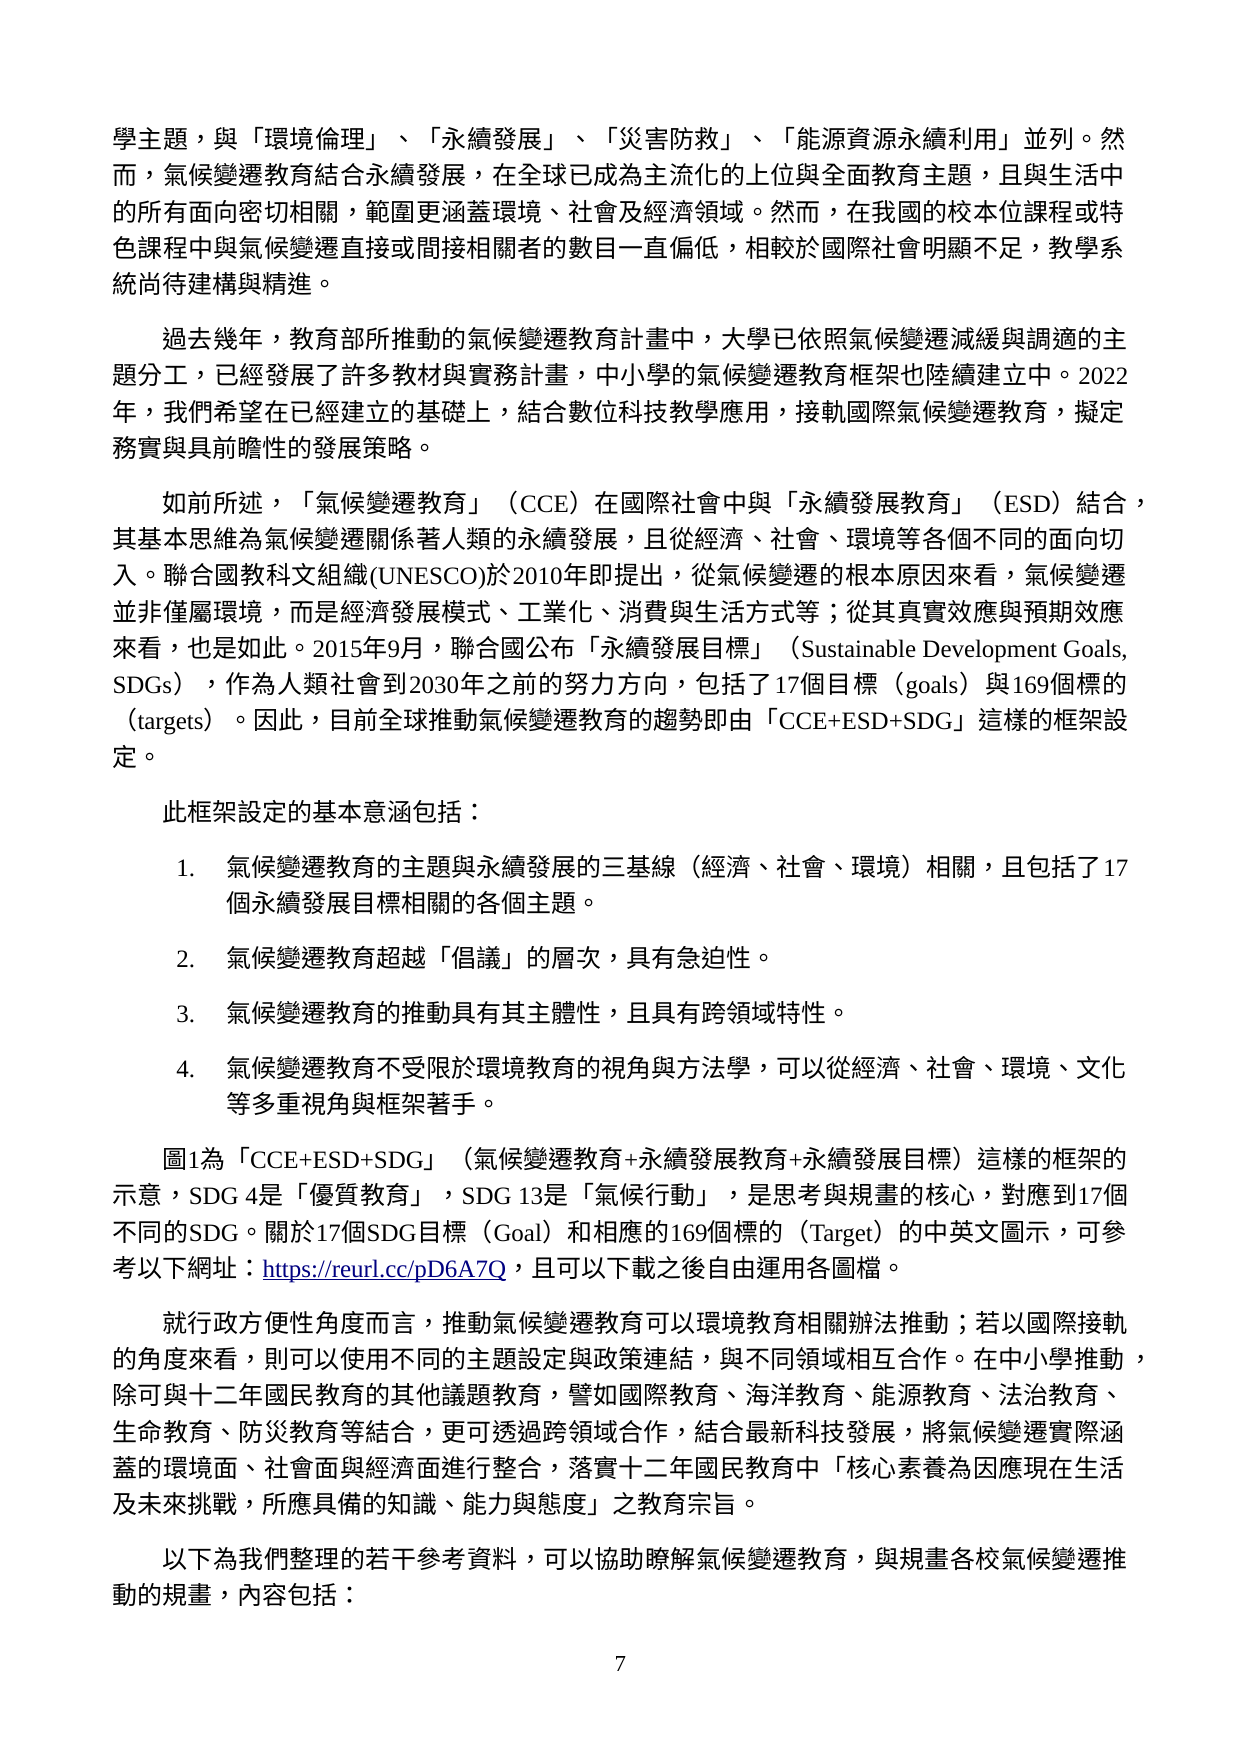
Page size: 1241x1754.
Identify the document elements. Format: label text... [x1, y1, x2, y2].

list 氣候變遷教育不受限於環境教育的視角與方法學，可以從經濟、社會、環境、文化等多重視角與框架著手。 [176, 1048, 1128, 1121]
text 學主題，與「環境倫理」、「永續發展」、「災害防救」、「能源資源永續利用」並列。然而，氣候變遷教育結合永續發展，在全球已成為主流化的上位與全面教育主題，且與生活中的所有面向密切相關，範圍更涵蓋環境、社會及經濟領域。然而，在我國的校本位課程或特色課程中與氣候變遷直接或間接相關者的數目一直偏低，相較於國際社會明顯不足，教學系統尚待建構與精進。 [112, 119, 1128, 301]
text 此框架設定的基本意涵包括： [112, 792, 1128, 828]
text 以下為我們整理的若干參考資料，可以協助瞭解氣候變遷教育，與規畫各校氣候變遷推動的規畫，內容包括： [112, 1539, 1128, 1612]
text 過去幾年，教育部所推動的氣候變遷教育計畫中，大學已依照氣候變遷減緩與調適的主題分工，已經發展了許多教材與實務計畫，中小學的氣候變遷教育框架也陸續建立中。2022年，我們希望在已經建立的基礎上，結合數位科技教學應用，接軌國際氣候變遷教育，擬定務實與具前瞻性的發展策略。 [112, 319, 1128, 464]
text 就行政方便性角度而言，推動氣候變遷教育可以環境教育相關辦法推動；若以國際接軌的角度來看，則可以使用不同的主題設定與政策連結，與不同領域相互合作。在中小學推動，除可與十二年國民教育的其他議題教育，譬如國際教育、海洋教育、能源教育、法治教育、生命教育、防災教育等結合，更可透過跨領域合作，結合最新科技發展，將氣候變遷實際涵蓋的環境面、社會面與經濟面進行整合，落實十二年國民教育中「核心素養為因應現在生活及未來挑戰，所應具備的知識、能力與態度」之教育宗旨。 [112, 1303, 1128, 1521]
text 如前所述，「氣候變遷教育」（CCE）在國際社會中與「永續發展教育」（ESD）結合，其基本思維為氣候變遷關係著人類的永續發展，且從經濟、社會、環境等各個不同的面向切入。聯合國教科文組織(UNESCO)於2010年即提出，從氣候變遷的根本原因來看，氣候變遷並非僅屬環境，而是經濟發展模式、工業化、消費與生活方式等；從其真實效應與預期效應來看，也是如此。2015年9月，聯合國公布「永續發展目標」（Sustainable Development Goals, SDGs），作為人類社會到2030年之前的努力方向，包括了17個目標（goals）與169個標的（targets）。因此，目前全球推動氣候變遷教育的趨勢即由「CCE+ESD+SDG」這樣的框架設定。 [112, 483, 1128, 773]
list 氣候變遷教育的主題與永續發展的三基線（經濟、社會、環境）相關，且包括了17個永續發展目標相關的各個主題。 [176, 847, 1128, 919]
list 氣候變遷教育超越「倡議」的層次，具有急迫性。 [176, 938, 1128, 974]
list 氣候變遷教育的推動具有其主體性，且具有跨領域特性。 [176, 993, 1128, 1029]
text 圖1為「CCE+ESD+SDG」（氣候變遷教育+永續發展教育+永續發展目標）這樣的框架的示意，SDG 4是「優質教育」，SDG 13是「氣候行動」，是思考與規畫的核心，對應到17個不同的SDG。關於17個SDG目標（Goal）和相應的169個標的（Target）的中英文圖示，可參考以下網址：https://reurl.cc/pD6A7Q，且可以下載之後自由運用各圖檔。 [112, 1139, 1128, 1284]
